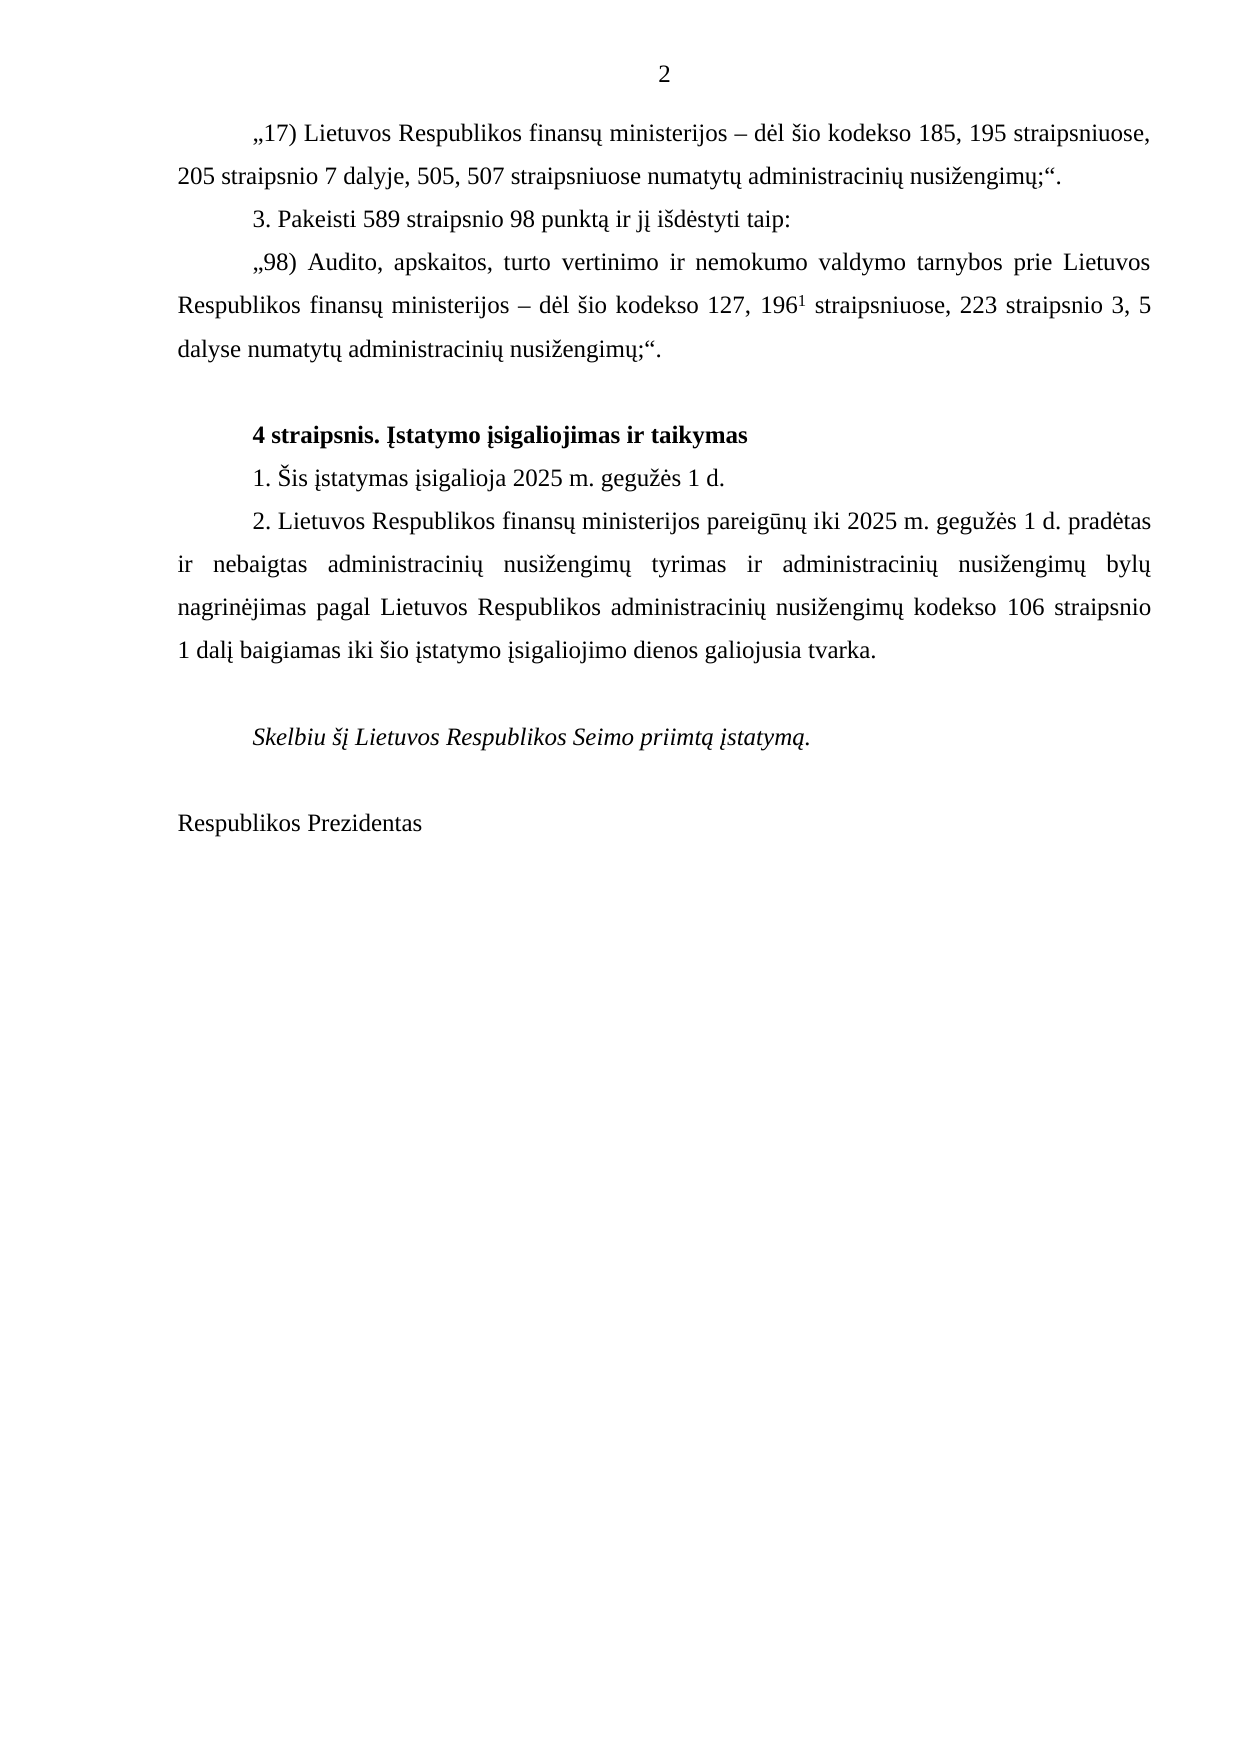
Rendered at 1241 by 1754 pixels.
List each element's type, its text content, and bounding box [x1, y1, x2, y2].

text 4 straipsnis. Įstatymo įsigaliojimas ir taikymas [177, 420, 1152, 449]
text Skelbiu šį Lietuvos Respublikos Seimo priimtą įstatymą. [177, 722, 1152, 751]
text 1. Šis įstatymas įsigalioja 2025 m. gegužės 1 d. [177, 463, 1152, 492]
text 2. Lietuvos Respublikos finansų ministerijos pareigūnų iki 2025 m. gegužės 1 d. pradėtas ir nebaigtas administracinių nusižengimų tyrimas ir administracinių nusižengimų bylų nagrinėjimas pagal Lietuvos Respublikos administracinių nusižengimų kodekso 106 straipsnio 1 dalį baigiamas iki šio įstatymo įsigaliojimo dienos galiojusia tvarka. [177, 506, 1152, 664]
text 3. Pakeisti 589 straipsnio 98 punktą ir jį išdėstyti taip: [177, 204, 1152, 233]
text „98) Audito, apskaitos, turto vertinimo ir nemokumo valdymo tarnybos prie Lietuvos Respublikos finansų ministerijos – dėl šio kodekso 127, 1961 straipsniuose, 223 straipsnio 3, 5 dalyse numatytų administracinių nusižengimų;“. [177, 247, 1152, 362]
text Respublikos Prezidentas [177, 808, 1152, 837]
text „17) Lietuvos Respublikos finansų ministerijos – dėl šio kodekso 185, 195 straipsniuose, 205 straipsnio 7 dalyje, 505, 507 straipsniuose numatytų administracinių nusižengimų;“. [177, 118, 1152, 190]
